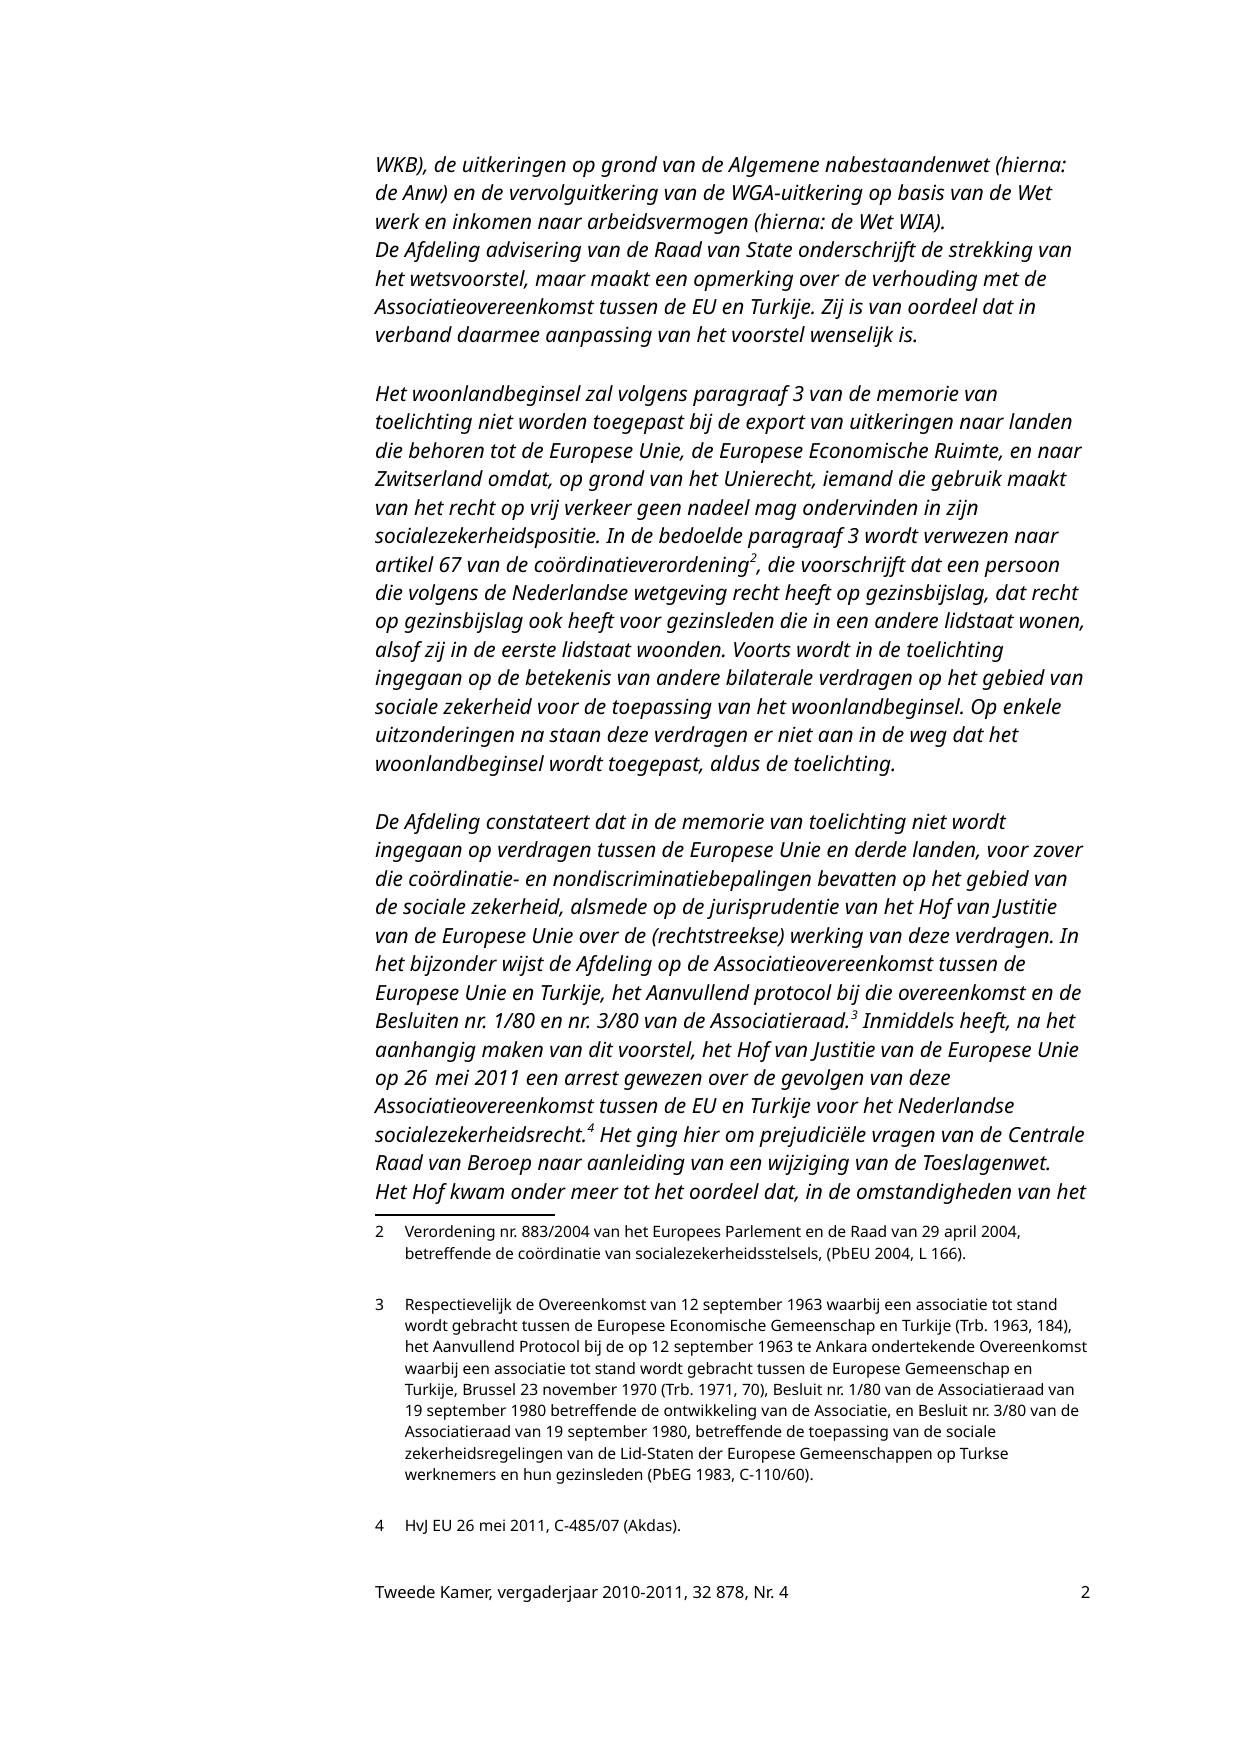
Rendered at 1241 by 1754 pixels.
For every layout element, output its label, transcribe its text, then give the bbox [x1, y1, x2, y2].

text De Afdeling constateert dat in de memorie van toelichting niet wordt ingegaan op verdragen tussen de Europese Unie en derde landen, voor zover die coördinatie- en nondiscriminatiebepalingen bevatten op het gebied van de sociale zekerheid, alsmede op de jurisprudentie van het Hof van Justitie van de Europese Unie over de (rechtstreekse) werking van deze verdragen. In het bijzonder wijst de Afdeling op de Associatieovereenkomst tussen de Europese Unie en Turkije, het Aanvullend protocol bij die overeenkomst en de Besluiten nr. 1/80 en nr. 3/80 van de Associatieraad. Inmiddels heeft, na het aanhangig maken van dit voorstel, het Hof van Justitie van de Europese Unie op 26 mei 2011 een arrest gewezen over de gevolgen van deze Associatieovereenkomst tussen de EU en Turkije voor het Nederlandse socialezekerheidsrecht. Het ging hier om prejudiciële vragen van de Centrale Raad van Beroep naar aanleiding van een wijziging van de Toeslagenwet. Het Hof kwam onder meer tot het oordeel dat, in de omstandigheden van het hoofdgeding, artikel 6 van Besluit nr. 3/80 zich verzet tegen intrekking van een uitkering op basis van de Toeslagenwet aan naar Turkije teruggekeerde Turkse werknemers. [375, 807, 1090, 1063]
text Respectievelijk de Overeenkomst van 12 september 1963 waarbij een associatie tot stand wordt gebracht tussen de Europese Economische Gemeenschap en Turkije (Trb. 1963, 184), het Aanvullend Protocol bij de op 12 september 1963 te Ankara ondertekende Overeenkomst waarbij een associatie tot stand wordt gebracht tussen de Europese Gemeenschap en Turkije, Brussel 23 november 1970 (Trb. 1971, 70), Besluit nr. 1/80 van de Associatieraad van 19 september 1980 betreffende de ontwikkeling van de Associatie, en Besluit nr. 3/80 van de Associatieraad van 19 september 1980, betreffende de toepassing van de sociale zekerheidsregelingen van de Lid-Staten der Europese Gemeenschappen op Turkse werknemers en hun gezinsleden (PbEG 1983, C-110/60). [375, 1195, 1090, 1536]
text De Afdeling advisering van de Raad van State onderschrijft de strekking van het wetsvoorstel, maar maakt een opmerking over de verhouding met de Associatieovereenkomst tussen de EU en Turkije. Zij is van oordeel dat in verband daarmee aanpassing van het voorstel wenselijk is. [375, 235, 1090, 349]
text Verordening nr. 883/2004 van het Europees Parlement en de Raad van 29 april 2004, betreffende de coördinatie van socialezekerheidsstelsels, (PbEU 2004, L 166). [375, 1079, 1090, 1165]
text WKB), de uitkeringen op grond van de Algemene nabestaandenwet (hierna: de Anw) en de vervolguitkering van de WGA-uitkering op basis van de Wet werk en inkomen naar arbeidsvermogen (hierna: de Wet WIA). [375, 150, 1090, 235]
text Het woonlandbeginsel zal volgens paragraaf 3 van de memorie van toelichting niet worden toegepast bij de export van uitkeringen naar landen die behoren tot de Europese Unie, de Europese Economische Ruimte, en naar Zwitserland omdat, op grond van het Unierecht, iemand die gebruik maakt van het recht op vrij verkeer geen nadeel mag ondervinden in zijn socialezekerheidspositie. In de bedoelde paragraaf 3 wordt verwezen naar artikel 67 van de coördinatieverordening, die voorschrijft dat een persoon die volgens de Nederlandse wetgeving recht heeft op gezinsbijslag, dat recht op gezinsbijslag ook heeft voor gezinsleden die in een andere lidstaat wonen, alsof zij in de eerste lidstaat woonden. Voorts wordt in de toelichting ingegaan op de betekenis van andere bilaterale verdragen op het gebied van sociale zekerheid voor de toepassing van het woonlandbeginsel. Op enkele uitzonderingen na staan deze verdragen er niet aan in de weg dat het woonlandbeginsel wordt toegepast, aldus de toelichting. [375, 379, 1090, 777]
